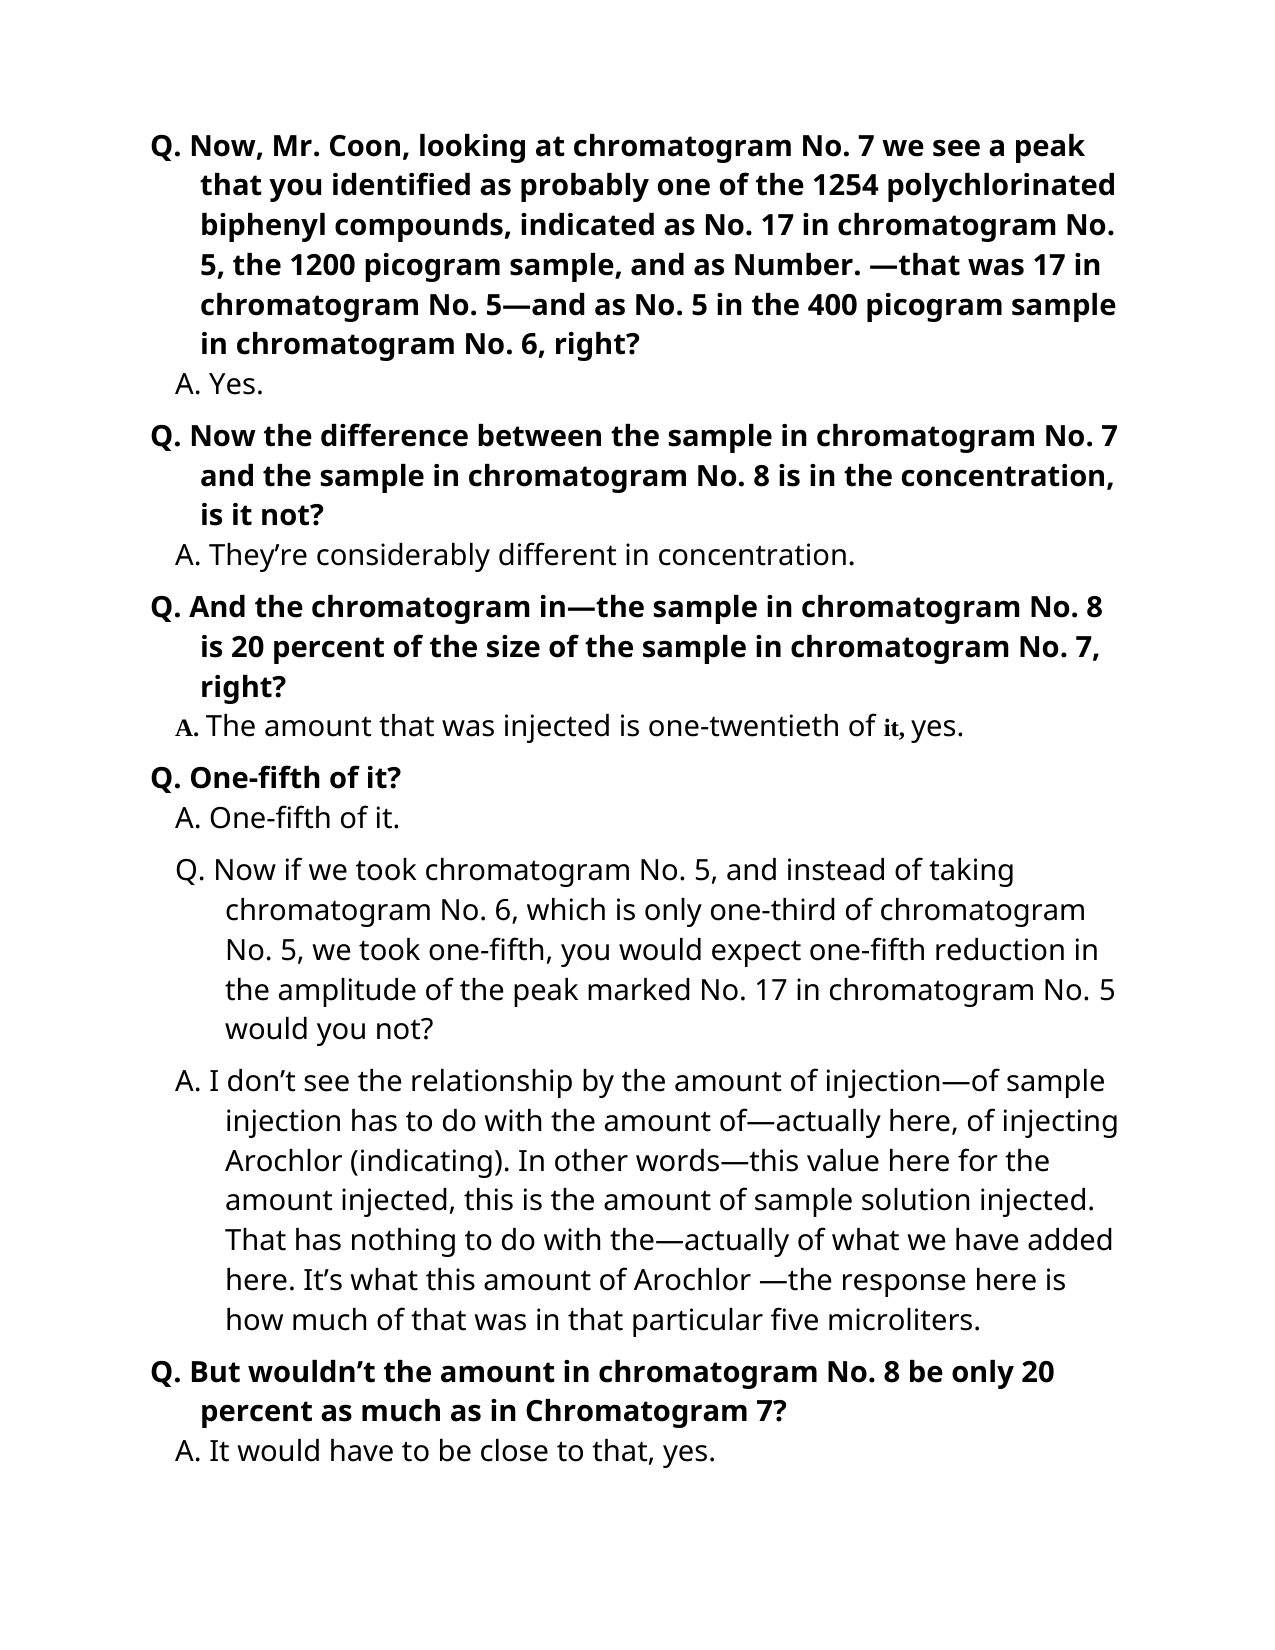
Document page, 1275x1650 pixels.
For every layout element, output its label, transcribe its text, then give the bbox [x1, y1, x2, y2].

text Q. Now if we took chromatogram No. 5, and instead of taking chromatogram No. 6, which is only one-third of chromatogram No. 5, we took one-fifth, you would expect one-fifth reduction in the amplitude of the peak marked No. 17 in chromatogram No. 5 would you not? [175, 850, 1125, 1048]
text A. One-fifth of it. [175, 797, 1125, 837]
text Q. And the chromatogram in—the sample in chromatogram No. 8 is 20 percent of the size of the sample in chromatogram No. 7, right? [150, 587, 1125, 706]
text A. I don’t see the relationship by the amount of injection—of sample injection has to do with the amount of—actually here, of injecting Arochlor (indicating). In other words—this value here for the amount injected, this is the amount of sample solution injected. That has nothing to do with the—actually of what we have added here. It’s what this amount of Arochlor —the response here is how much of that was in that particular five microliters. [175, 1061, 1125, 1338]
text Q. But wouldn’t the amount in chromatogram No. 8 be only 20 percent as much as in Chromatogram 7? [150, 1351, 1125, 1430]
text A. They’re considerably different in concentration. [175, 534, 1125, 574]
text A. Yes. [175, 363, 1125, 403]
text Q. Now, Mr. Coon, looking at chromatogram No. 7 we see a peak that you identified as probably one of the 1254 polychlorinated biphenyl compounds, indicated as No. 17 in chromatogram No. 5, the 1200 picogram sample, and as Number. —that was 17 in chromatogram No. 5—and as No. 5 in the 400 picogram sample in chromatogram No. 6, right? [150, 125, 1125, 363]
text Q. One-fifth of it? [150, 758, 1125, 797]
text A. It would have to be close to that, yes. [175, 1430, 1125, 1470]
text Q. Now the difference between the sample in chromatogram No. 7 and the sample in chromatogram No. 8 is in the concentration, is it not? [150, 415, 1125, 534]
text A. The amount that was injected is one-twentieth of it, yes. [175, 706, 1125, 745]
